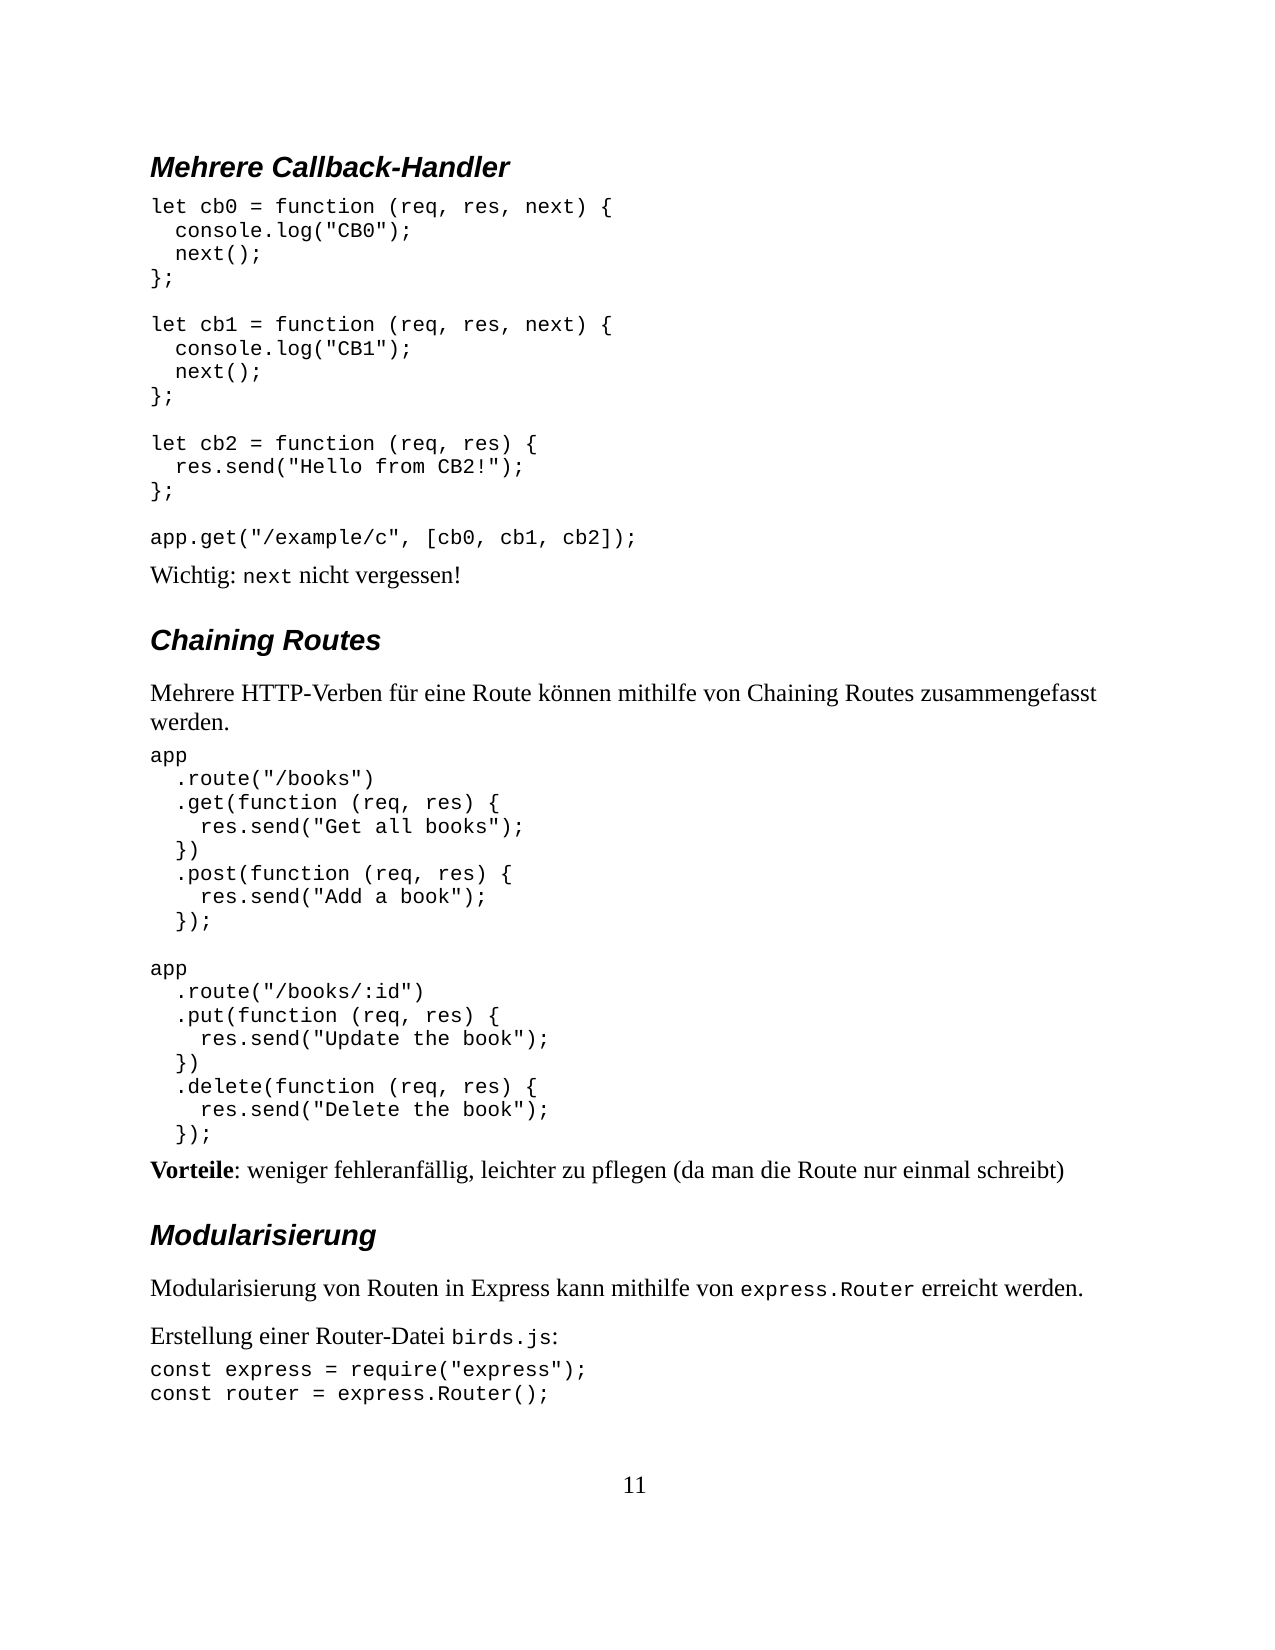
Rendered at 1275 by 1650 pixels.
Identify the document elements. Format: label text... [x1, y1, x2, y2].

text }; [150, 385, 1125, 409]
text Modularisierung von Routen in Express kann mithilfe von express.Router erreicht werden. [150, 1273, 1125, 1303]
subtitle Mehrere Callback-Handler [150, 150, 1125, 183]
text }; [150, 480, 1125, 503]
text next(); [150, 362, 1125, 385]
text }); [150, 910, 1125, 934]
text Wichtig: next nicht vergessen! [150, 560, 1125, 589]
text .get(function (req, res) { [150, 792, 1125, 816]
text let cb2 = function (req, res) { [150, 432, 1125, 456]
text app [150, 957, 1125, 981]
text .post(function (req, res) { [150, 863, 1125, 887]
text const express = require("express"); [150, 1359, 1125, 1383]
text Vorteile: weniger fehleranfällig, leichter zu pflegen (da man die Route nur einmal schreibt) [150, 1156, 1125, 1184]
text res.send("Get all books"); [150, 816, 1125, 839]
text }; [150, 267, 1125, 291]
text }) [150, 1052, 1125, 1076]
text .route("/books/:id") [150, 981, 1125, 1005]
subtitle Chaining Routes [150, 623, 1125, 657]
text .delete(function (req, res) { [150, 1076, 1125, 1099]
text Erstellung einer Router-Datei birds.js: [150, 1321, 1125, 1350]
text res.send("Hello from CB2!"); [150, 456, 1125, 480]
text Mehrere HTTP-Verben für eine Route können mithilfe von Chaining Routes zusammengefasst werden. [150, 678, 1125, 736]
text const router = express.Router(); [150, 1383, 1125, 1407]
text res.send("Add a book"); [150, 887, 1125, 910]
text app [150, 745, 1125, 768]
text console.log("CB0"); [150, 220, 1125, 243]
text }) [150, 839, 1125, 863]
text .route("/books") [150, 768, 1125, 792]
subtitle Modularisierung [150, 1218, 1125, 1252]
text next(); [150, 243, 1125, 267]
text .put(function (req, res) { [150, 1005, 1125, 1028]
text let cb1 = function (req, res, next) { [150, 314, 1125, 338]
text res.send("Update the book"); [150, 1028, 1125, 1052]
text }); [150, 1123, 1125, 1147]
text let cb0 = function (req, res, next) { [150, 196, 1125, 220]
text app.get("/example/c", [cb0, cb1, cb2]); [150, 527, 1125, 551]
text console.log("CB1"); [150, 338, 1125, 362]
text res.send("Delete the book"); [150, 1099, 1125, 1123]
